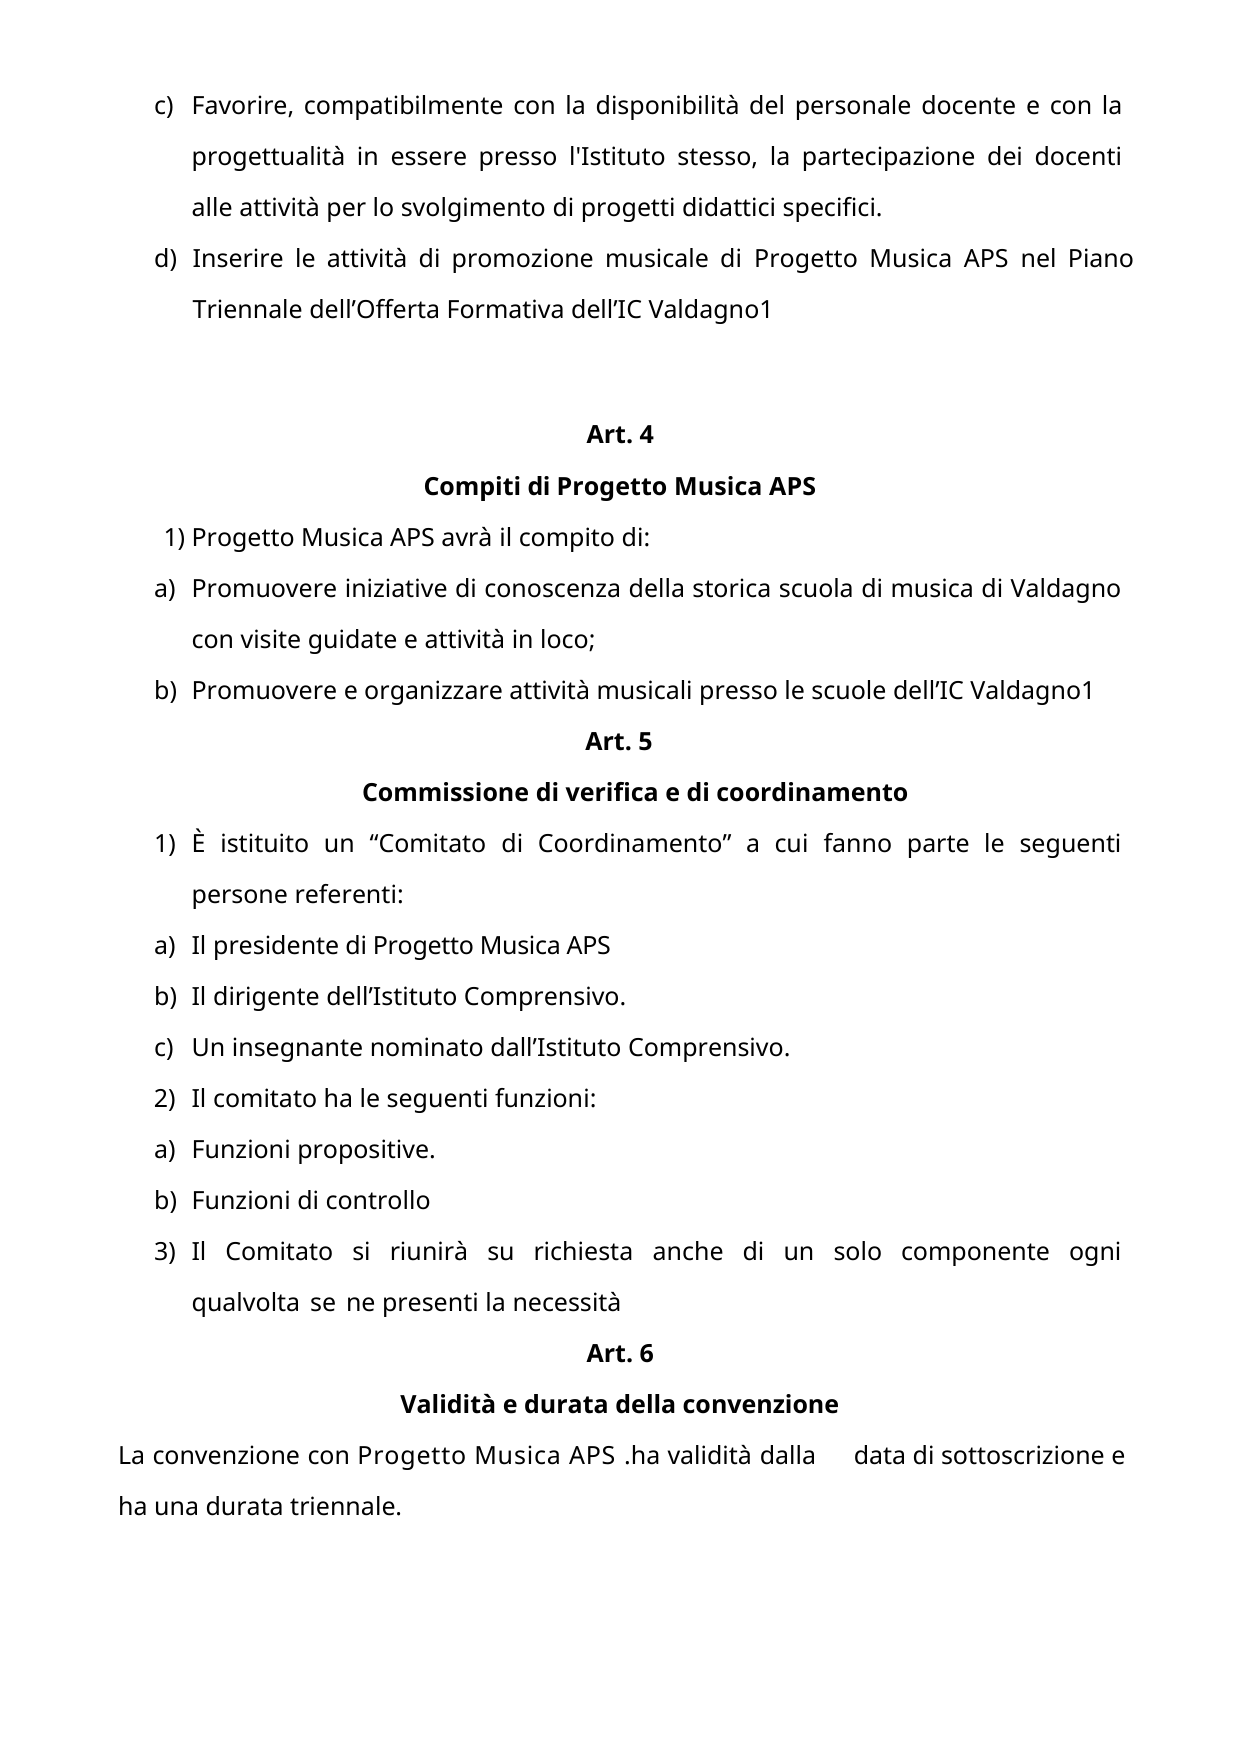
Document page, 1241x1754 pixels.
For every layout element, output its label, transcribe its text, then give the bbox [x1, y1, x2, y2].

list Inserire le attività di promozione musicale di Progetto Musica APS nel Piano Triennale dell’Offerta Formativa dell’IC Valdagno1 [154, 241, 1134, 326]
list Il dirigente dell’Istituto Comprensivo. [154, 979, 1134, 1013]
list Favorire, compatibilmente con la disponibilità del personale docente e con la progettualità in essere presso l'Istituto stesso, la partecipazione dei docenti alle attività per lo svolgimento di progetti didattici specifici. [154, 87, 1123, 224]
list Il Comitato si riunirà su richiesta anche di un solo componente ogni qualvolta se ne presenti la necessità [154, 1234, 1122, 1319]
text Validità e durata della convenzione [136, 1387, 1104, 1421]
list Funzioni di controllo [154, 1183, 1134, 1217]
list Il presidente di Progetto Musica APS [154, 928, 1134, 962]
text Art. 4 [136, 417, 1104, 451]
list È istituito un “Comitato di Coordinamento” a cui fanno parte le seguenti persone referenti: [154, 826, 1122, 911]
list Progetto Musica APS avrà il compito di: [163, 519, 1134, 553]
list Promuovere e organizzare attività musicali presso le scuole dell’IC Valdagno1 [154, 672, 1123, 706]
text Compiti di Progetto Musica APS [136, 468, 1104, 502]
list Funzioni propositive. [154, 1132, 1134, 1166]
list Un insegnante nominato dall’Istituto Comprensivo. [154, 1030, 1134, 1064]
text La convenzione con Progetto Musica APS .ha validità dalla data di sottoscrizione e ha una durata triennale. [118, 1438, 1134, 1523]
text Art. 6 [136, 1336, 1104, 1370]
text Art. 5 [134, 723, 1104, 757]
list Promuovere iniziative di conoscenza della storica scuola di musica di Valdagno con visite guidate e attività in loco; [154, 570, 1123, 655]
list Il comitato ha le seguenti funzioni: [154, 1081, 1134, 1115]
text Commissione di verifica e di coordinamento [362, 774, 1134, 808]
